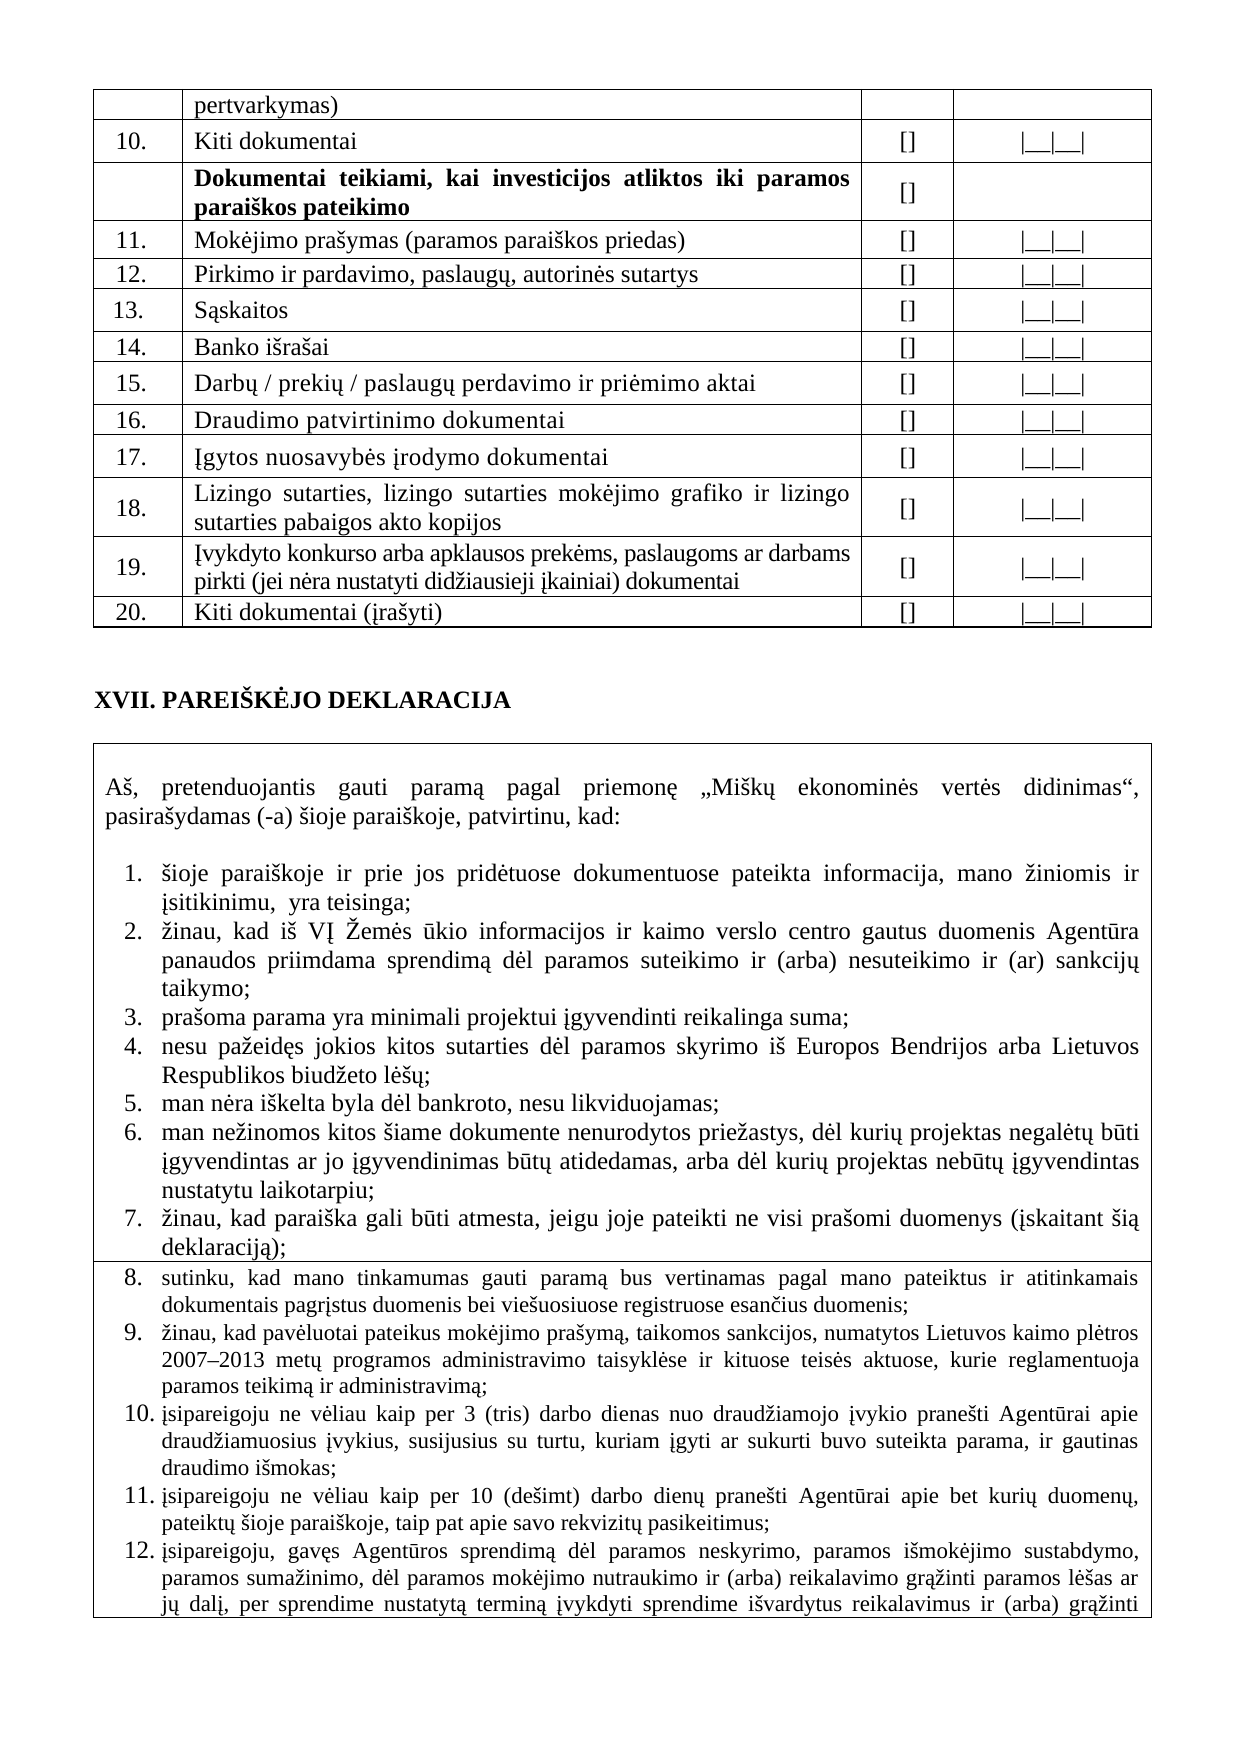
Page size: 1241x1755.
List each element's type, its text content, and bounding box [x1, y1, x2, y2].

table_cell 12. [94, 259, 182, 288]
table_cell [] [862, 163, 953, 220]
table_cell Įgytos nuosavybės įrodymo dokumentai [183, 435, 861, 477]
table_cell |__|__| [954, 478, 1151, 536]
table_cell Darbų / prekių / paslaugų perdavimo ir priėmimo aktai [183, 362, 861, 404]
table_cell 8. sutinku, kad mano tinkamumas gauti paramą bus vertinamas pagal mano pateiktus ir atitinkamais dokumentais pagrįstus duomenis bei viešuosiuose registruose esančius duomenis; 9. žinau, kad pavėluotai pateikus mokėjimo prašymą, taikomos sankcijos, numatytos Lietuvos kaimo plėtros 2007–2013 metų programos administravimo taisyklėse ir kituose teisės aktuose, kurie reglamentuoja paramos teikimą ir administravimą; 10. įsipareigoju ne vėliau kaip per 3 (tris) darbo dienas nuo draudžiamojo įvykio pranešti Agentūrai apie draudžiamuosius įvykius, susijusius su turtu, kuriam įgyti ar sukurti buvo suteikta parama, ir gautinas draudimo išmokas; 11. įsipareigoju ne vėliau kaip per 10 (dešimt) darbo dienų pranešti Agentūrai apie bet kurių duomenų, pateiktų šioje paraiškoje, taip pat apie savo rekvizitų pasikeitimus; 12. įsipareigoju, gavęs Agentūros sprendimą dėl paramos neskyrimo, paramos išmokėjimo sustabdymo, paramos sumažinimo, dėl paramos mokėjimo nutraukimo ir (arba) reikalavimo grąžinti paramos lėšas ar jų dalį, per sprendime nustatytą terminą įvykdyti sprendime išvardytus reikalavimus ir (arba) grąžinti [94, 1262, 1151, 1617]
table_cell [954, 90, 1151, 118]
table_cell |__|__| [954, 435, 1151, 477]
table_cell [94, 163, 182, 220]
table_cell Dokumentai teikiami, kai investicijos atliktos iki paramos paraiškos pateikimo [183, 163, 861, 220]
table_cell pertvarkymas) [183, 90, 861, 118]
table_cell [] [862, 478, 953, 536]
table_cell 11. [94, 221, 182, 258]
table_cell 14. [94, 332, 182, 361]
table_cell Kiti dokumentai [183, 120, 861, 162]
table_cell [94, 90, 182, 118]
table_cell [954, 163, 1151, 220]
table_cell Kiti dokumentai (įrašyti) [183, 597, 861, 626]
table_cell 10. [94, 120, 182, 162]
table_cell 20. [94, 597, 182, 626]
table_cell [862, 90, 953, 118]
table_cell |__|__| [954, 289, 1151, 331]
table_cell |__|__| [954, 405, 1151, 434]
table_cell [] [862, 120, 953, 162]
table_cell Įvykdyto konkurso arba apklausos prekėms, paslaugoms ar darbams pirkti (jei nėra nustatyti didžiausieji įkainiai) dokumentai [183, 537, 861, 596]
table_cell Pirkimo ir pardavimo, paslaugų, autorinės sutartys [183, 259, 861, 288]
table_cell [] [862, 435, 953, 477]
text XVII. PAREIŠKĖJO DEKLARACIJA [94, 685, 1152, 714]
table_cell 19. [94, 537, 182, 596]
table_cell 16. [94, 405, 182, 434]
table_cell 15. [94, 362, 182, 404]
table_cell 13. [94, 289, 182, 331]
table_cell [] [862, 597, 953, 626]
table_cell |__|__| [954, 221, 1151, 258]
table_cell Mokėjimo prašymas (paramos paraiškos priedas) [183, 221, 861, 258]
table_cell |__|__| [954, 597, 1151, 626]
table_cell |__|__| [954, 120, 1151, 162]
table_cell [] [862, 332, 953, 361]
table_cell 17. [94, 435, 182, 477]
table_cell Banko išrašai [183, 332, 861, 361]
table_cell [] [862, 537, 953, 596]
table_header Aš, pretenduojantis gauti paramą pagal priemonę „Miškų ekonominės vertės didinimas“, pasirašydamas (-a) šioje paraiškoje, patvirtinu, kad: 1. šioje paraiškoje ir prie jos pridėtuose dokumentuose pateikta informacija, mano žiniomis ir įsitikinimu, yra teisinga; 2. žinau, kad iš VĮ Žemės ūkio informacijos ir kaimo verslo centro gautus duomenis Agentūra panaudos priimdama sprendimą dėl paramos suteikimo ir (arba) nesuteikimo ir (ar) sankcijų taikymo; 3. prašoma parama yra minimali projektui įgyvendinti reikalinga suma; 4. nesu pažeidęs jokios kitos sutarties dėl paramos skyrimo iš Europos Bendrijos arba Lietuvos Respublikos biudžeto lėšų; 5. man nėra iškelta byla dėl bankroto, nesu likviduojamas; 6. man nežinomos kitos šiame dokumente nenurodytos priežastys, dėl kurių projektas negalėtų būti įgyvendintas ar jo įgyvendinimas būtų atidedamas, arba dėl kurių projektas nebūtų įgyvendintas nustatytu laikotarpiu; 7. žinau, kad paraiška gali būti atmesta, jeigu joje pateikti ne visi prašomi duomenys (įskaitant šią deklaraciją); [94, 744, 1151, 1261]
table_cell [] [862, 289, 953, 331]
table_cell Lizingo sutarties, lizingo sutarties mokėjimo grafiko ir lizingo sutarties pabaigos akto kopijos [183, 478, 861, 536]
table_cell Sąskaitos [183, 289, 861, 331]
table_cell |__|__| [954, 362, 1151, 404]
table_cell |__|__| [954, 537, 1151, 596]
table_cell [] [862, 405, 953, 434]
table_cell |__|__| [954, 332, 1151, 361]
table_cell Draudimo patvirtinimo dokumentai [183, 405, 861, 434]
table_cell [] [862, 259, 953, 288]
table_cell [] [862, 362, 953, 404]
table_cell [] [862, 221, 953, 258]
table_cell |__|__| [954, 259, 1151, 288]
table_cell 18. [94, 478, 182, 536]
